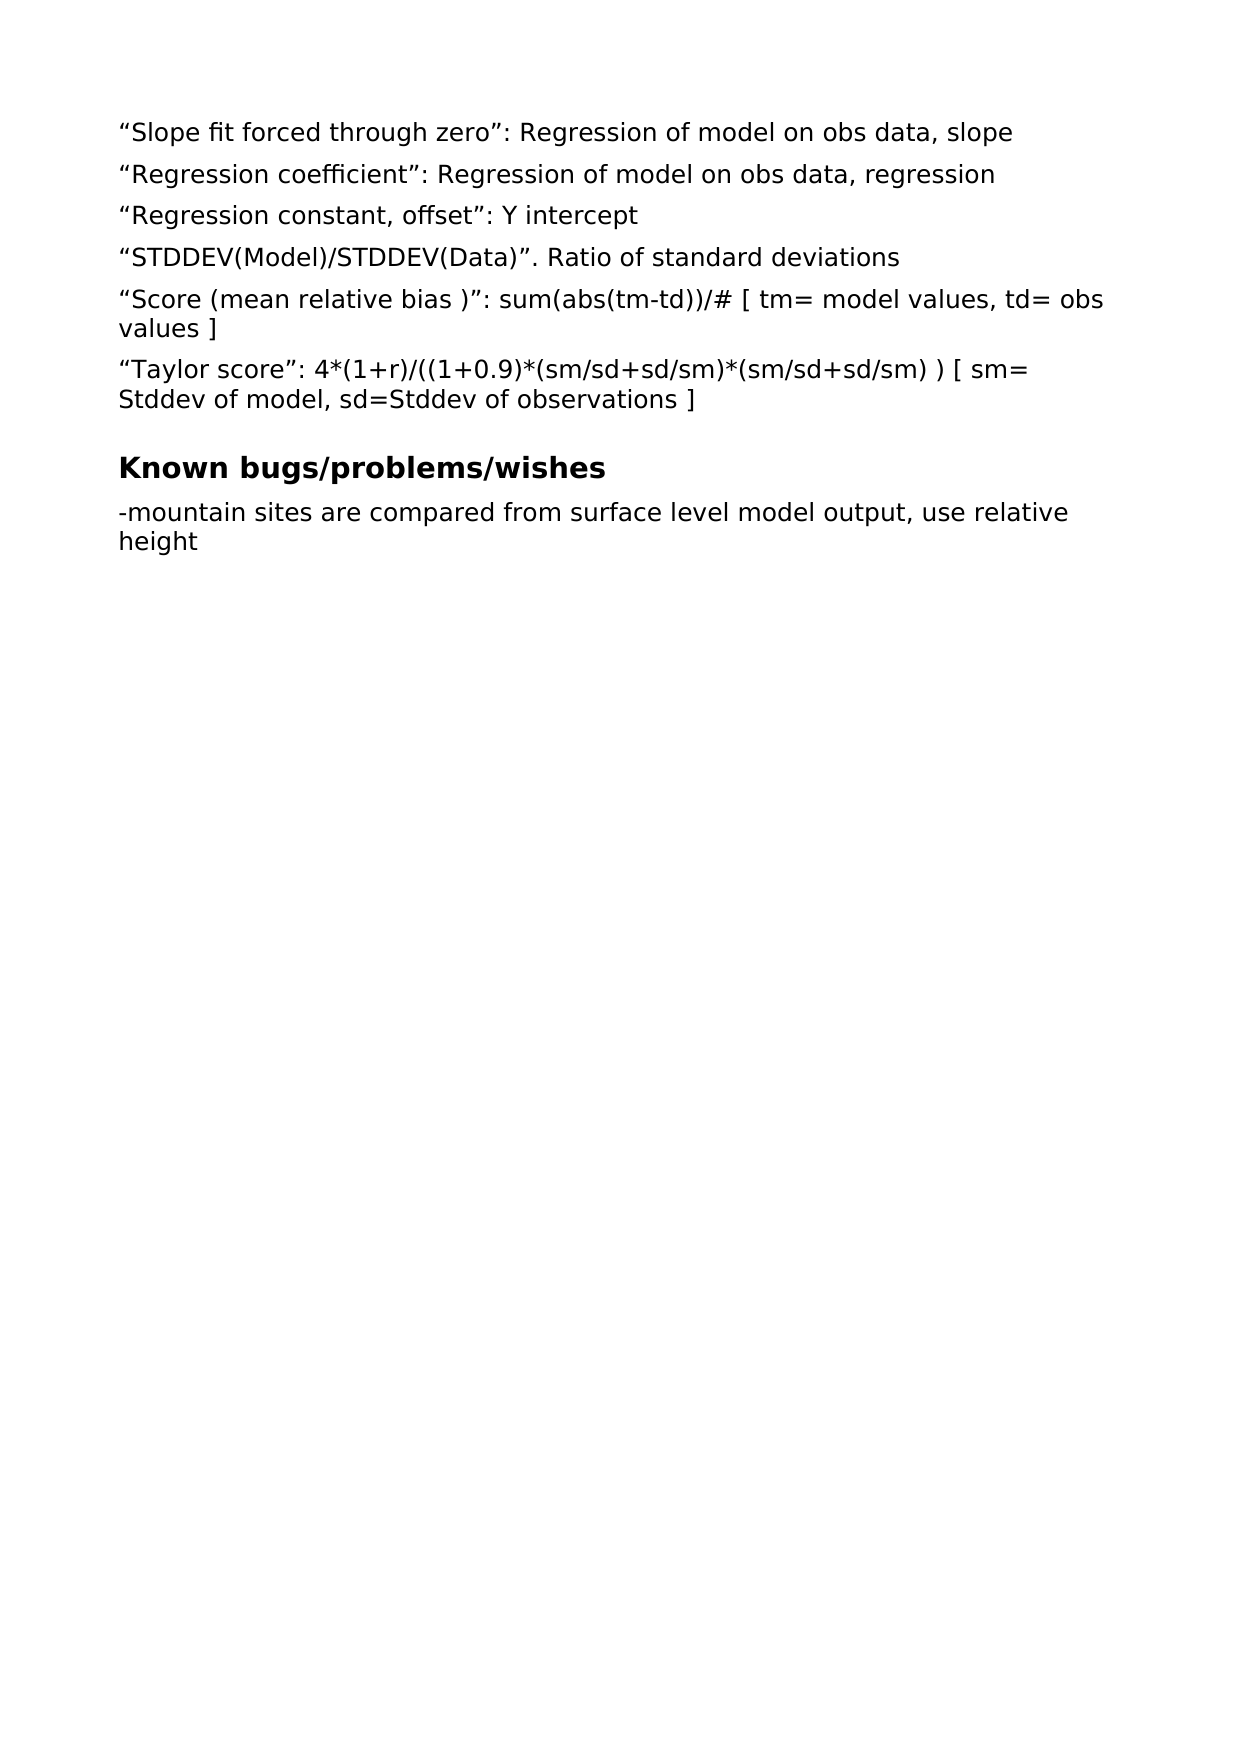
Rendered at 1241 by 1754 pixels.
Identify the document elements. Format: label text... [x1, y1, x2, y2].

subtitle Known bugs/problems/wishes [118, 451, 1122, 485]
text “Slope fit forced through zero”: Regression of model on obs data, slope [118, 118, 1122, 147]
text “Regression constant, offset”: Y intercept [118, 201, 1122, 231]
text “Regression coefficient”: Regression of model on obs data, regression [118, 160, 1122, 189]
text “STDDEV(Model)/STDDEV(Data)”. Ratio of standard deviations [118, 243, 1122, 272]
text -mountain sites are compared from surface level model output, use relative height [118, 498, 1122, 585]
text “Taylor score”: 4*(1+r)/((1+0.9)*(sm/sd+sd/sm)*(sm/sd+sd/sm) ) [ sm= Stddev of model, sd=Stddev of observations ] [118, 356, 1122, 414]
text “Score (mean relative bias )”: sum(abs(tm-td))/# [ tm= model values, td= obs values ] [118, 285, 1122, 343]
